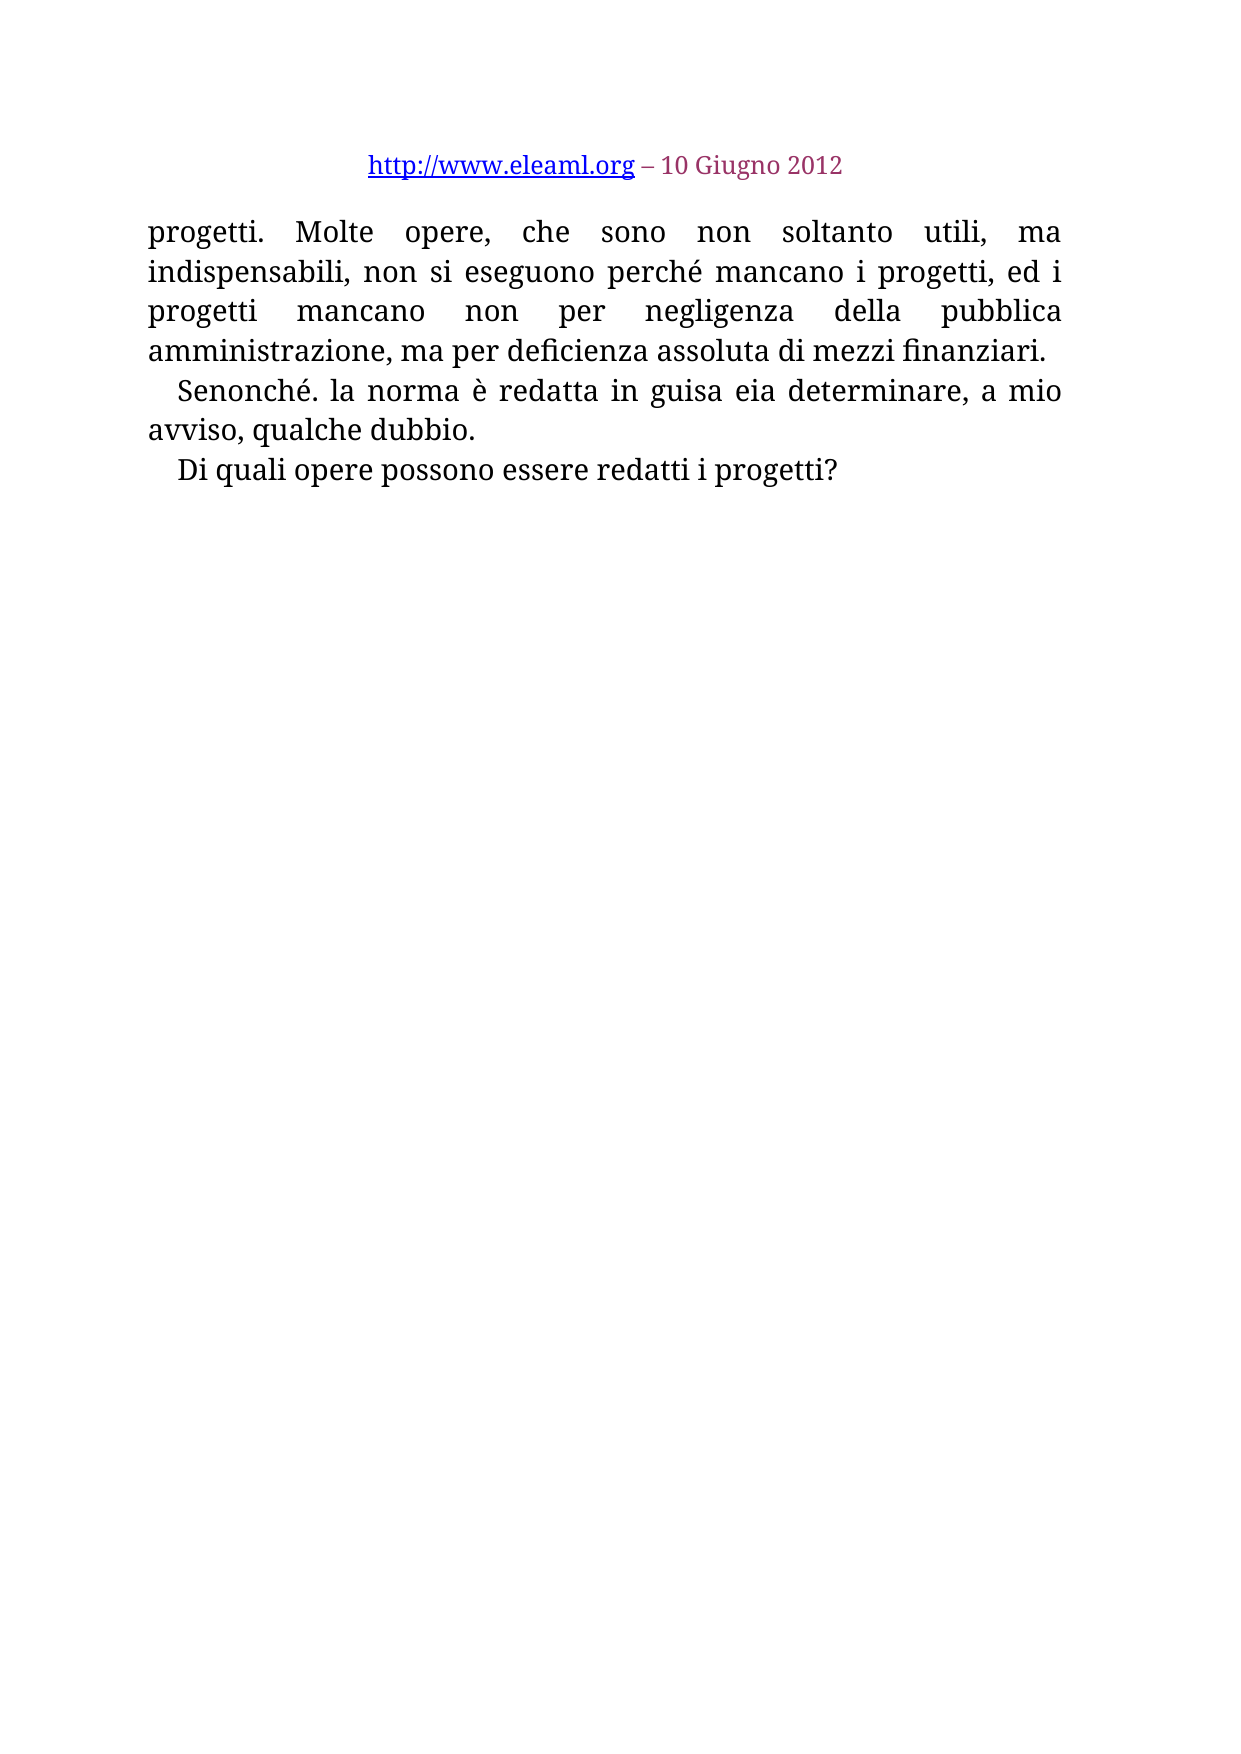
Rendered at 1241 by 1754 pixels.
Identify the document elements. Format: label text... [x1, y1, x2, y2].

text Senonché. la norma è redatta in guisa eia determinare, a mio avviso, qualche dubbio. [148, 370, 1063, 449]
text Di quali opere possono essere redatti i progetti? [148, 449, 1063, 489]
text progetti. Molte opere, che sono non soltanto utili, ma indispensabili, non si eseguono perché mancano i progetti, ed i progetti mancano non per negligenza della pubblica amministrazione, ma per deficienza assoluta di mezzi finanziari. [148, 211, 1063, 370]
